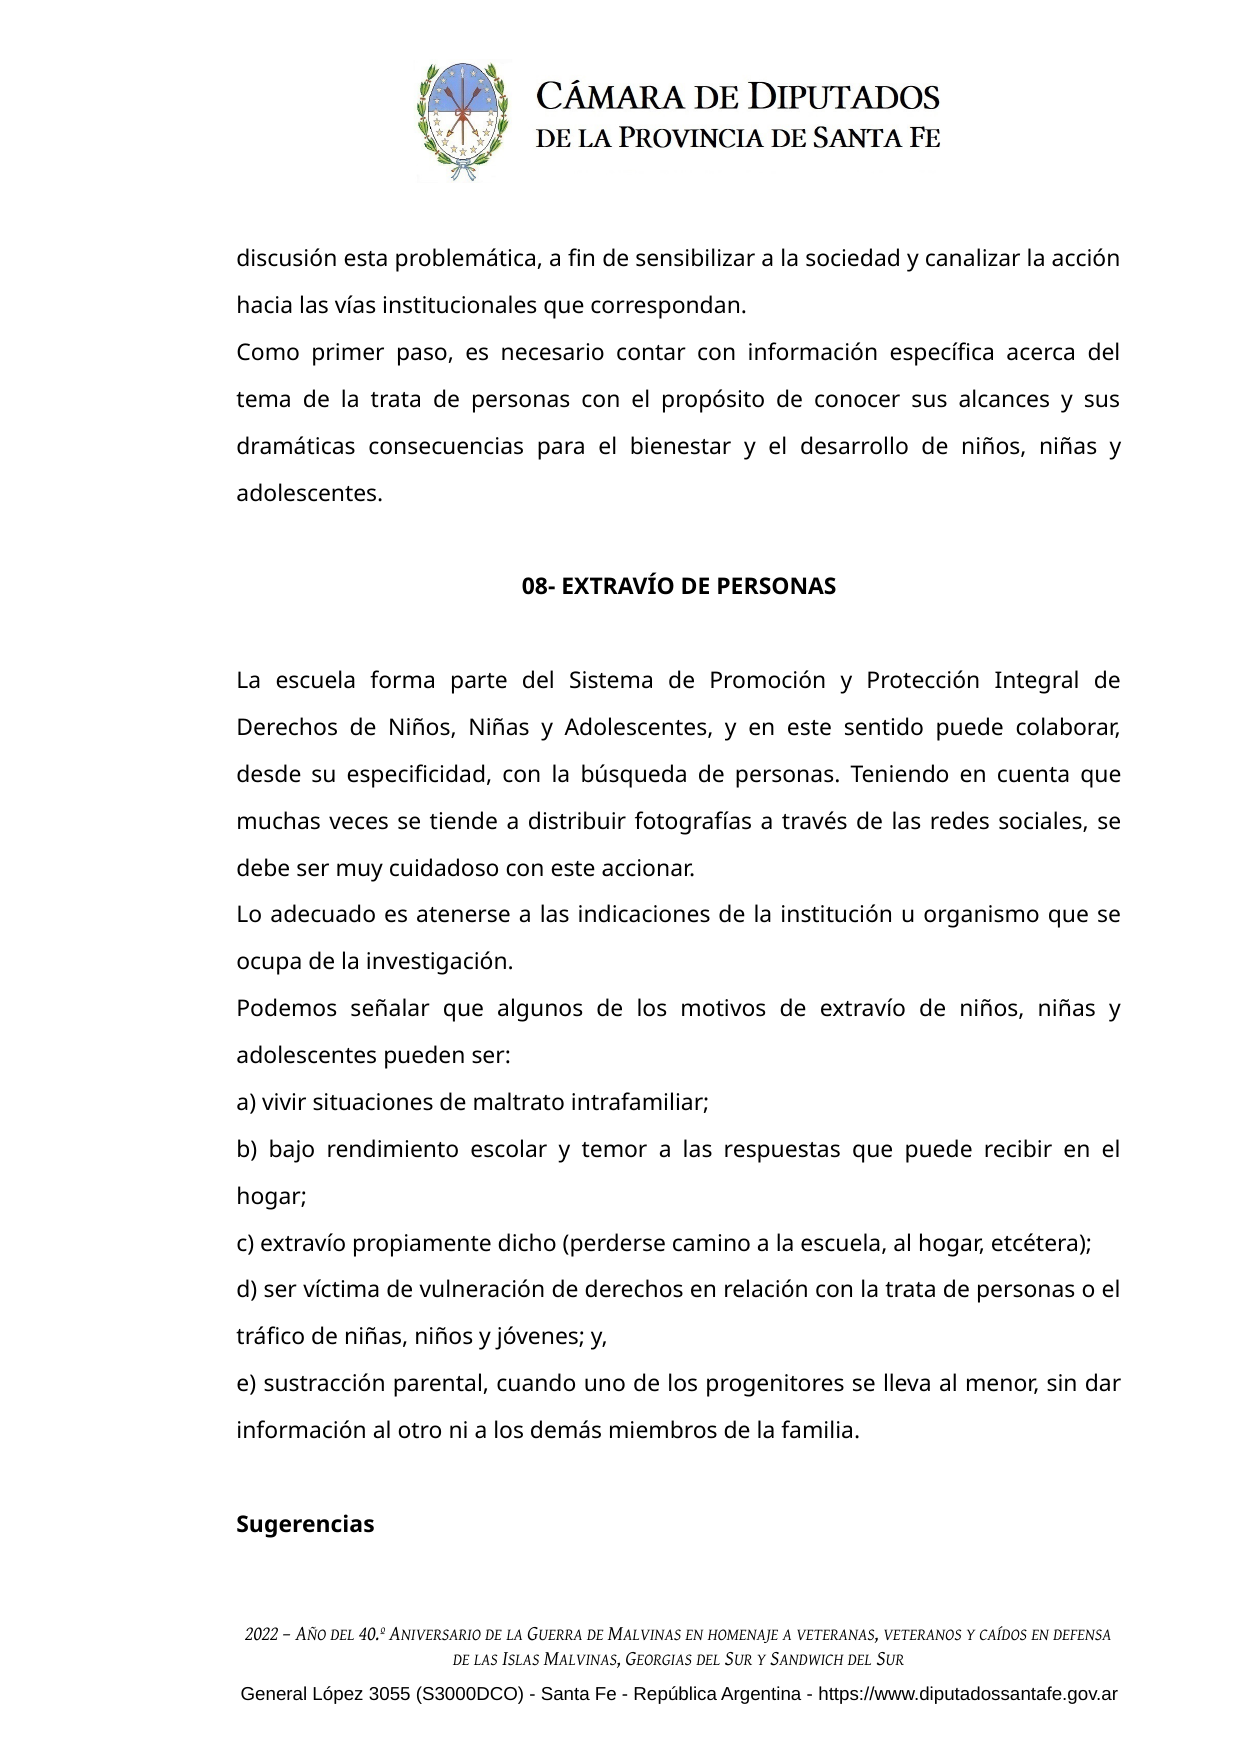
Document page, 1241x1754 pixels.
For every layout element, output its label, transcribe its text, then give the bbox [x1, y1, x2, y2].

text La escuela forma parte del Sistema de Promoción y Protección Integral de Derechos de Niños, Niñas y Adolescentes, y en este sentido puede colaborar, desde su especificidad, con la búsqueda de personas. Teniendo en cuenta que muchas veces se tiende a distribuir fotografías a través de las redes sociales, se debe ser muy cuidadoso con este accionar. [236, 664, 1122, 883]
text 08- EXTRAVÍO DE PERSONAS [236, 570, 1122, 602]
text e) sustracción parental, cuando uno de los progenitores se lleva al menor, sin dar información al otro ni a los demás miembros de la familia. [236, 1367, 1122, 1445]
text Como primer paso, es necesario contar con información específica acerca del tema de la trata de personas con el propósito de conocer sus alcances y sus dramáticas consecuencias para el bienestar y el desarrollo de niños, niñas y adolescentes. [236, 336, 1122, 508]
picture [413, 59, 945, 183]
text b) bajo rendimiento escolar y temor a las respuestas que puede recibir en el hogar; [236, 1133, 1122, 1211]
text discusión esta problemática, a fin de sensibilizar a la sociedad y canalizar la acción hacia las vías institucionales que correspondan. [236, 242, 1122, 320]
text c) extravío propiamente dicho (perderse camino a la escuela, al hogar, etcétera); [236, 1227, 1122, 1258]
text Sugerencias [236, 1508, 1122, 1539]
text Podemos señalar que algunos de los motivos de extravío de niños, niñas y adolescentes pueden ser: [236, 992, 1122, 1070]
text a) vivir situaciones de maltrato intrafamiliar; [236, 1086, 1122, 1117]
text Lo adecuado es atenerse a las indicaciones de la institución u organismo que se ocupa de la investigación. [236, 898, 1122, 977]
text d) ser víctima de vulneración de derechos en relación con la trata de personas o el tráfico de niñas, niños y jóvenes; y, [236, 1273, 1122, 1352]
